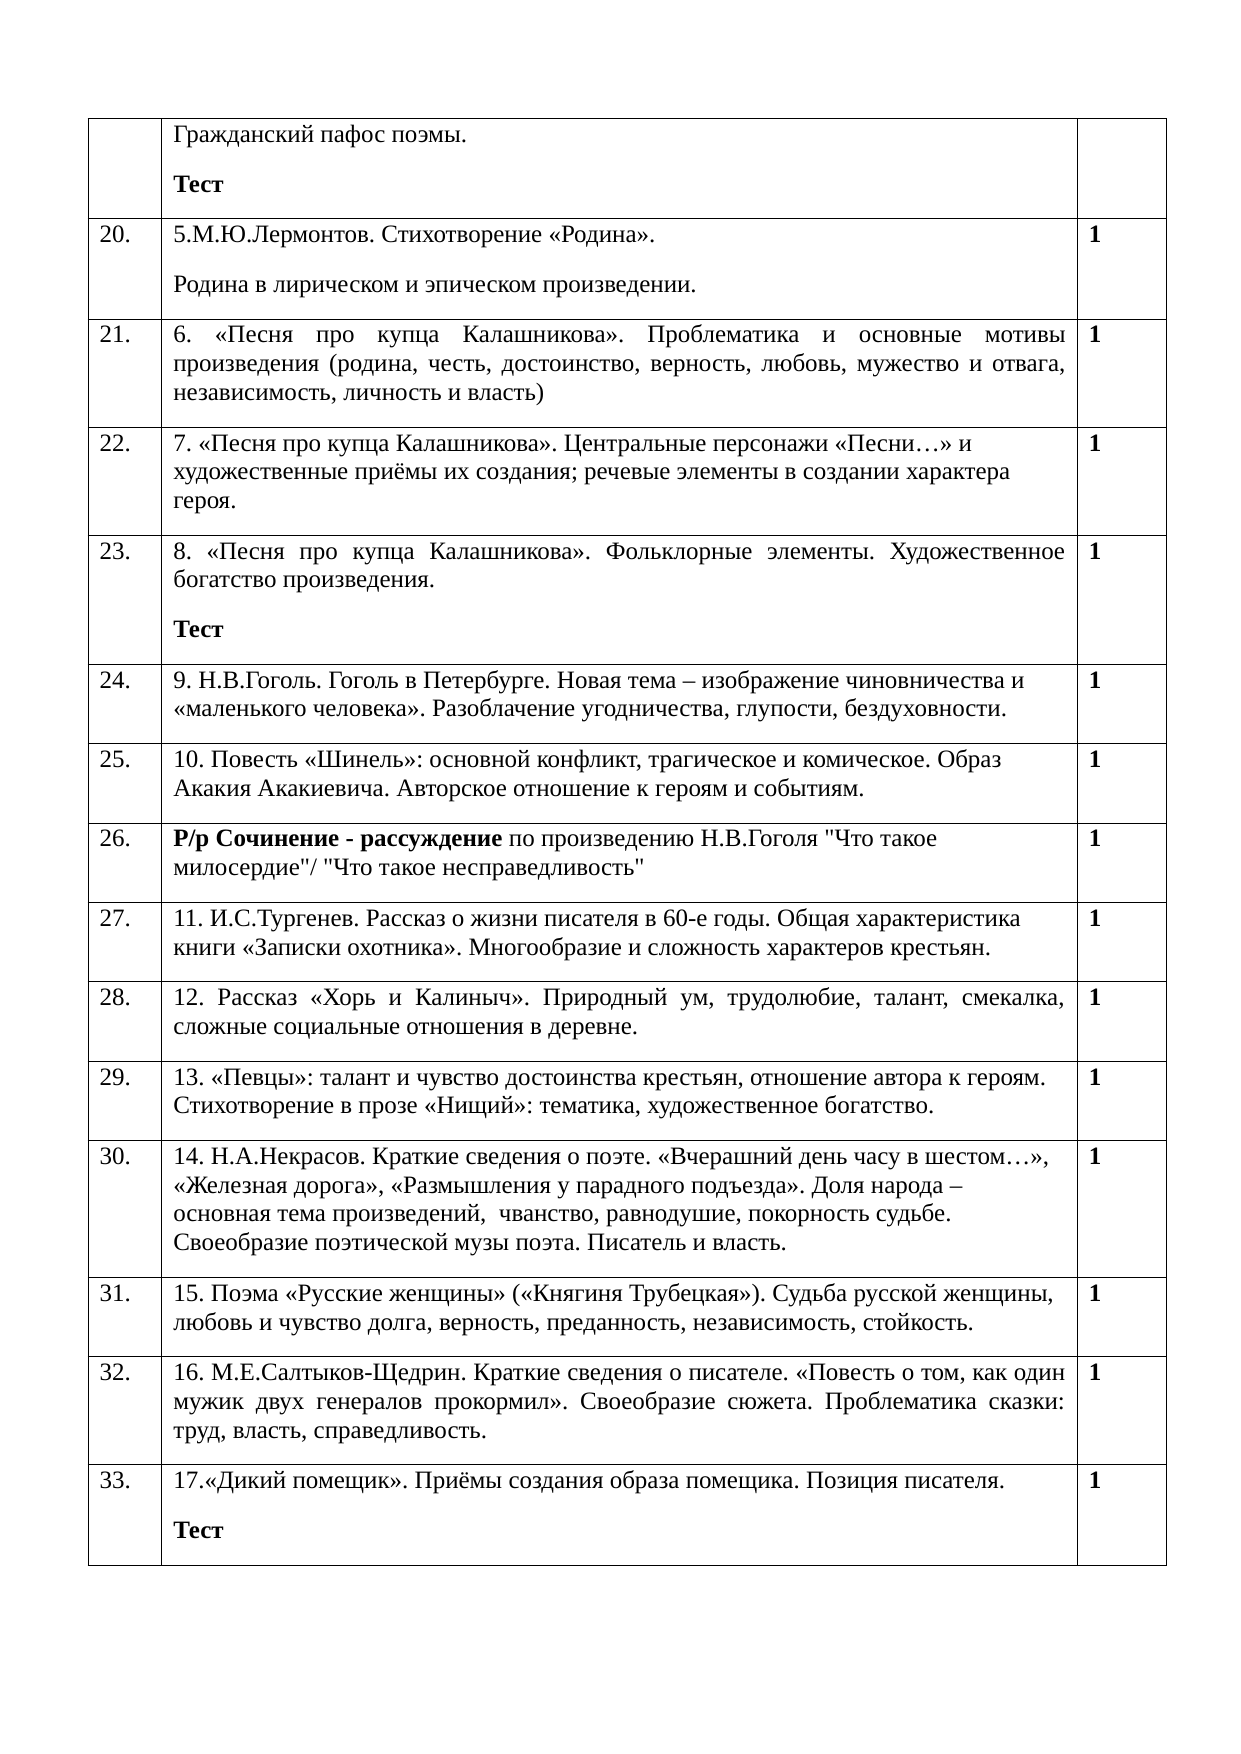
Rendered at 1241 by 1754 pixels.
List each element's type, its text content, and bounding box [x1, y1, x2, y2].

table_cell 1 [1078, 1062, 1166, 1140]
table_cell [89, 1465, 161, 1564]
table_cell 1 [1078, 219, 1166, 318]
table_cell [89, 744, 161, 822]
table_cell 11. И.С.Тургенев. Рассказ о жизни писателя в 60-е годы. Общая характеристика книги «Записки охотника». Многообразие и сложность характеров крестьян. [162, 903, 1077, 981]
table_cell 16. М.Е.Салтыков-Щедрин. Краткие сведения о писателе. «Повесть о том, как один мужик двух генералов прокормил». Своеобразие сюжета. Проблематика сказки: труд, власть, справедливость. [162, 1357, 1077, 1464]
table_cell Гражданский пафос поэмы. Тест [162, 119, 1077, 218]
table_cell 10. Повесть «Шинель»: основной конфликт, трагическое и комическое. Образ Акакия Акакиевича. Авторское отношение к героям и событиям. [162, 744, 1077, 822]
table_cell [89, 1278, 161, 1356]
table_cell 1 [1078, 320, 1166, 427]
table_cell 1 [1078, 982, 1166, 1061]
table_cell 1 [1078, 428, 1166, 535]
table_cell 1 [1078, 536, 1166, 664]
table_cell 1 [1078, 665, 1166, 743]
table_cell 5.М.Ю.Лермонтов. Стихотворение «Родина». Родина в лирическом и эпическом произведении. [162, 219, 1077, 318]
table_cell [89, 536, 161, 664]
table_cell 17.«Дикий помещик». Приёмы создания образа помещика. Позиция писателя. Тест [162, 1465, 1077, 1564]
table_cell 1 [1078, 1357, 1166, 1464]
table_cell 1 [1078, 1278, 1166, 1356]
table_cell 15. Поэма «Русские женщины» («Княгиня Трубецкая»). Судьба русской женщины, любовь и чувство долга, верность, преданность, независимость, стойкость. [162, 1278, 1077, 1356]
table_cell [89, 903, 161, 981]
table_cell 6. «Песня про купца Калашникова». Проблематика и основные мотивы произведения (родина, честь, достоинство, верность, любовь, мужество и отвага, независимость, личность и власть) [162, 320, 1077, 427]
table_cell 9. Н.В.Гоголь. Гоголь в Петербурге. Новая тема – изображение чиновничества и «маленького человека». Разоблачение угодничества, глупости, бездуховности. [162, 665, 1077, 743]
table_cell 1 [1078, 744, 1166, 822]
table_cell [89, 1141, 161, 1277]
table_cell Р/р Сочинение - рассуждение по произведению Н.В.Гоголя "Что такое милосердие"/ "Что такое несправедливость" [162, 824, 1077, 902]
table_cell [89, 982, 161, 1061]
table_cell [1078, 119, 1166, 218]
table_cell [89, 665, 161, 743]
table_cell [89, 1357, 161, 1464]
table_cell 14. Н.А.Некрасов. Краткие сведения о поэте. «Вчерашний день часу в шестом…», «Железная дорога», «Размышления у парадного подъезда». Доля народа – основная тема произведений, чванство, равнодушие, покорность судьбе. Своеобразие поэтической музы поэта. Писатель и власть. [162, 1141, 1077, 1277]
table_cell [89, 1062, 161, 1140]
table_cell 1 [1078, 1141, 1166, 1277]
table_cell 1 [1078, 824, 1166, 902]
table_cell 8. «Песня про купца Калашникова». Фольклорные элементы. Художественное богатство произведения. Тест [162, 536, 1077, 664]
table_cell 7. «Песня про купца Калашникова». Центральные персонажи «Песни…» и художественные приёмы их создания; речевые элементы в создании характера героя. [162, 428, 1077, 535]
table_cell 1 [1078, 903, 1166, 981]
table_cell [89, 219, 161, 318]
table_cell [89, 428, 161, 535]
table_cell 13. «Певцы»: талант и чувство достоинства крестьян, отношение автора к героям. Стихотворение в прозе «Нищий»: тематика, художественное богатство. [162, 1062, 1077, 1140]
table_cell [89, 119, 161, 218]
table_cell [89, 824, 161, 902]
table_cell 1 [1078, 1465, 1166, 1564]
table_cell [89, 320, 161, 427]
table_cell 12. Рассказ «Хорь и Калиныч». Природный ум, трудолюбие, талант, смекалка, сложные социальные отношения в деревне. [162, 982, 1077, 1061]
